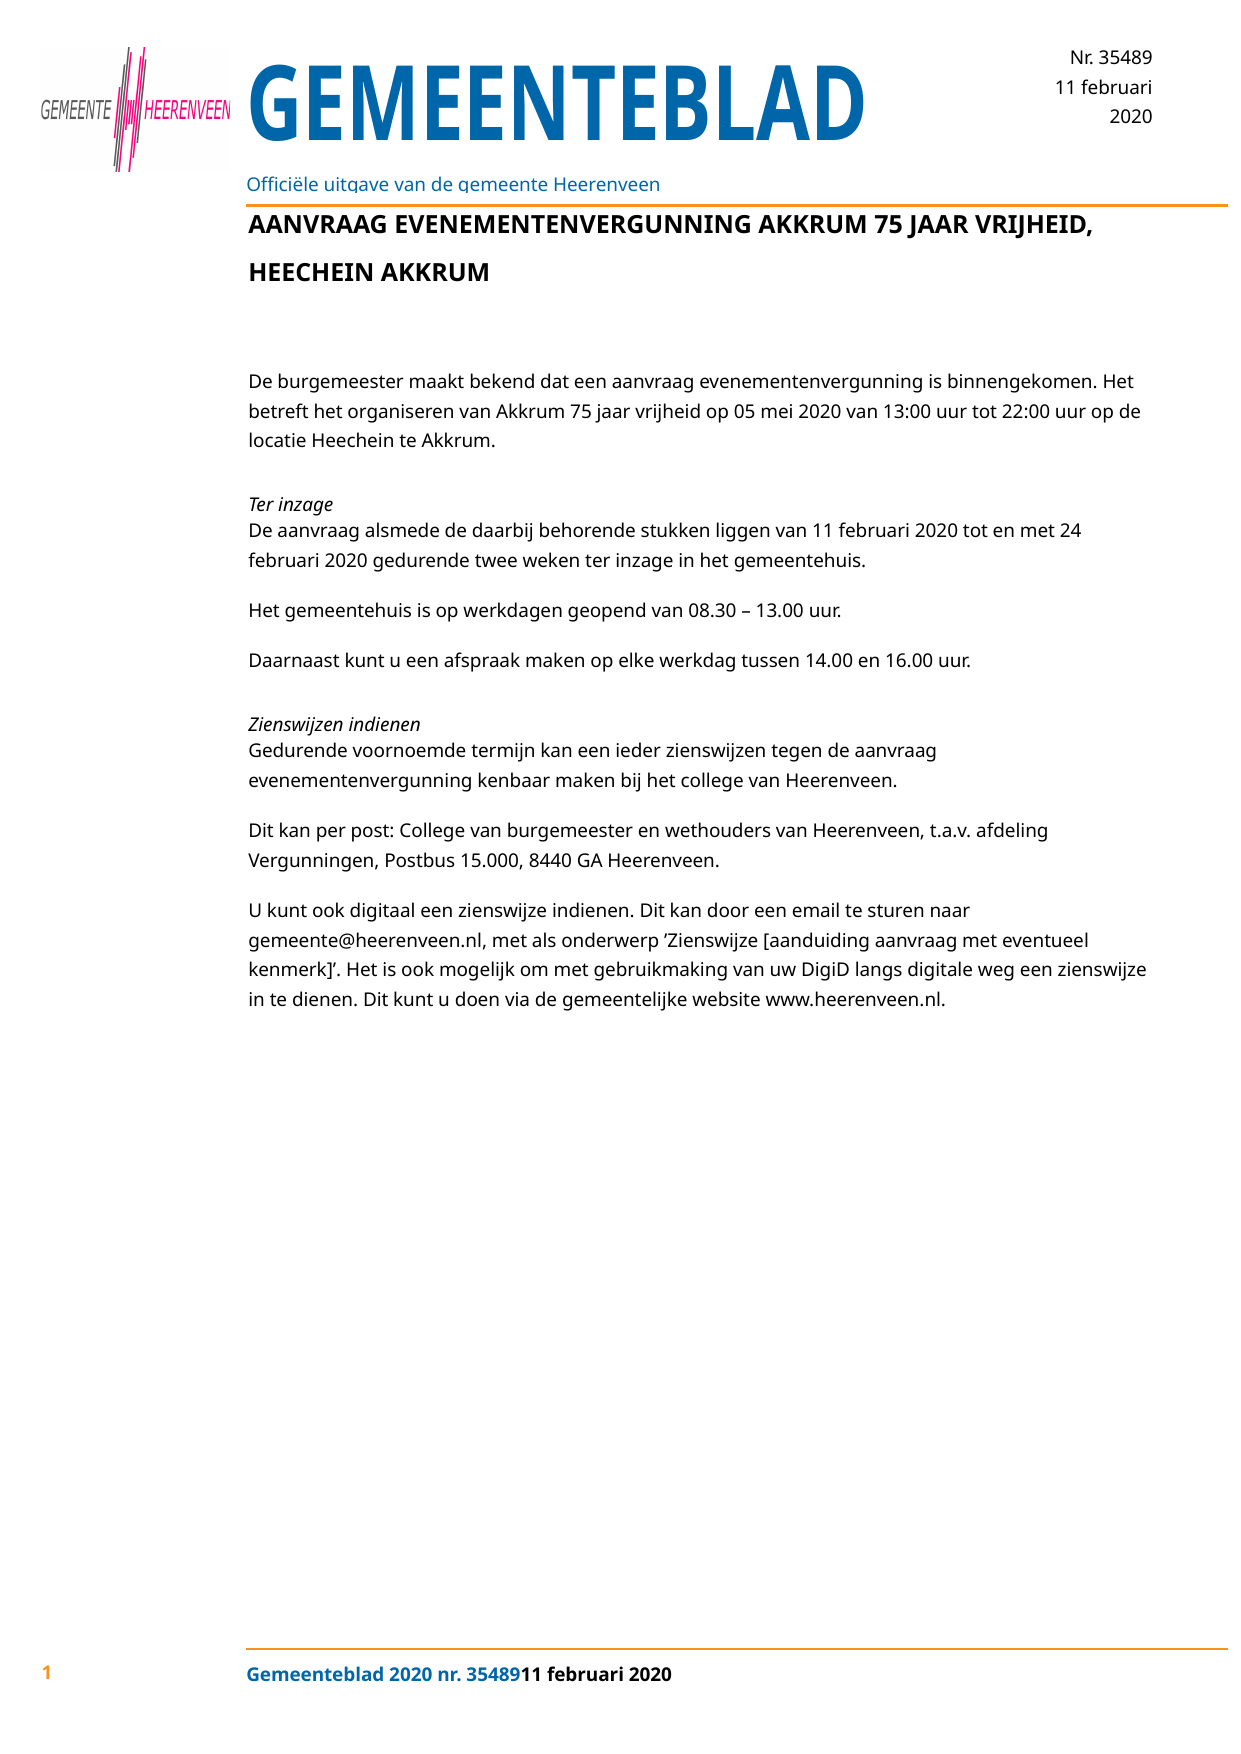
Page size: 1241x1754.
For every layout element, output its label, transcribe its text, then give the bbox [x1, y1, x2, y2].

text Zienswijzen indienen [248, 712, 1152, 737]
text AANVRAAG EVENEMENTENVERGUNNING AKKRUM 75 JAAR VRIJHEID, HEECHEIN AKKRUM [248, 207, 1152, 288]
text De aanvraag alsmede de daarbij behorende stukken liggen van 11 februari 2020 tot en met 24 februari 2020 gedurende twee weken ter inzage in het gemeentehuis. [248, 517, 1152, 572]
text Dit kan per post: College van burgemeester en wethouders van Heerenveen, t.a.v. afdeling Vergunningen, Postbus 15.000, 8440 GA Heerenveen. [248, 817, 1152, 873]
picture [41, 47, 231, 172]
text Ter inzage [248, 491, 1152, 517]
text Daarnaast kunt u een afspraak maken op elke werkdag tussen 14.00 en 16.00 uur. [248, 648, 1152, 673]
text De burgemeester maakt bekend dat een aanvraag evenementenvergunning is binnengekomen. Het betreft het organiseren van Akkrum 75 jaar vrijheid op 05 mei 2020 van 13:00 uur tot 22:00 uur op de locatie Heechein te Akkrum. [248, 368, 1152, 453]
text U kunt ook digitaal een zienswijze indienen. Dit kan door een email te sturen naar gemeente@heerenveen.nl, met als onderwerp ’Zienswijze [aanduiding aanvraag met eventueel kenmerk]’. Het is ook mogelijk om met gebruikmaking van uw DigiD langs digitale weg een zienswijze in te dienen. Dit kunt u doen via de gemeentelijke website www.heerenveen.nl. [248, 897, 1152, 1012]
text Het gemeentehuis is op werkdagen geopend van 08.30 – 13.00 uur. [248, 597, 1152, 623]
text Gedurende voornoemde termijn kan een ieder zienswijzen tegen de aanvraag evenementenvergunning kenbaar maken bij het college van Heerenveen. [248, 737, 1152, 793]
